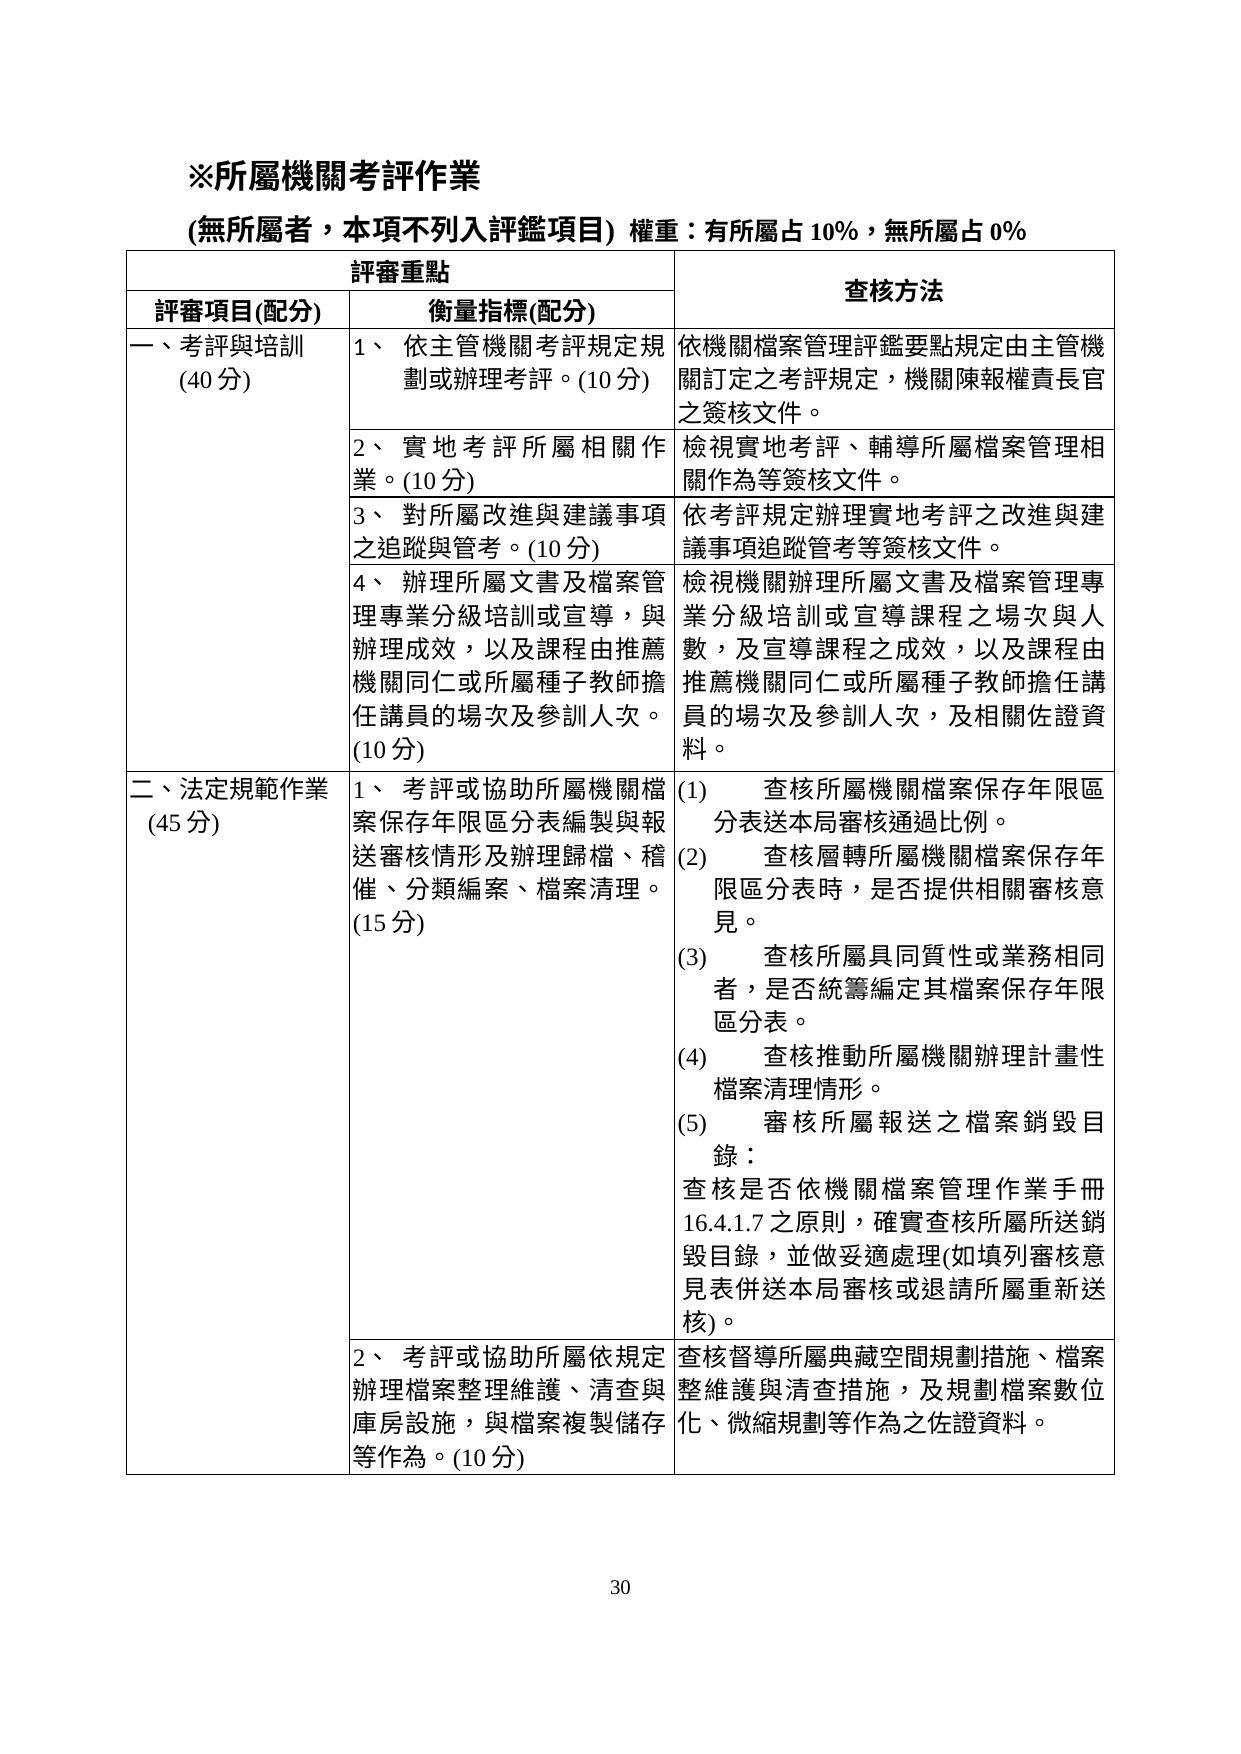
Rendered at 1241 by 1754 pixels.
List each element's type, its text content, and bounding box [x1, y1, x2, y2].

table_cell 依考評規定辦理實地考評之改進與建議事項追蹤管考等簽核文件。 [675, 498, 1114, 564]
table_header 查核方法 [675, 251, 1114, 328]
table_cell 檢視機關辦理所屬文書及檔案管理專業分級培訓或宣導課程之場次與人數，及宣導課程之成效，以及課程由推薦機關同仁或所屬種子教師擔任講員的場次及參訓人次，及相關佐證資料。 [675, 565, 1114, 771]
table_cell 辦理所屬文書及檔案管理專業分級培訓或宣導，與辦理成效，以及課程由推薦機關同仁或所屬種子教師擔任講員的場次及參訓人次。(10分) [350, 565, 674, 771]
table_cell 考評或協助所屬依規定辦理檔案整理維護、清查與庫房設施，與檔案複製儲存等作為。(10分) [350, 1340, 674, 1474]
table_cell 考評或協助所屬機關檔案保存年限區分表編製與報送審核情形及辦理歸檔、稽催、分類編案、檔案清理。(15分) [350, 772, 674, 1338]
text (無所屬者，本項不列入評鑑項目) 權重：有所屬占10％，無所屬占0％ [187, 198, 1053, 250]
table_cell 依機關檔案管理評鑑要點規定由主管機關訂定之考評規定，機關陳報權責長官之簽核文件。 [675, 329, 1114, 429]
table_cell 衡量指標(配分) [350, 291, 674, 328]
table_cell 檢視實地考評、輔導所屬檔案管理相關作為等簽核文件。 [675, 430, 1114, 496]
table_cell 一、考評與培訓 (40分) [127, 329, 349, 771]
table_cell 依主管機關考評規定規劃或辦理考評。(10分) [350, 329, 674, 429]
table_cell 對所屬改進與建議事項之追蹤與管考。(10分) [350, 498, 674, 564]
table_cell 實地考評所屬相關作業。(10分) [350, 430, 674, 496]
table_cell 評審項目(配分) [127, 291, 349, 328]
text ※所屬機關考評作業 [187, 150, 1053, 198]
table_cell 查核督導所屬典藏空間規劃措施、檔案整維護與清查措施，及規劃檔案數位化、微縮規劃等作為之佐證資料。 [675, 1340, 1114, 1474]
table_cell 查核所屬機關檔案保存年限區分表送本局審核通過比例。 查核層轉所屬機關檔案保存年限區分表時，是否提供相關審核意見。 查核所屬具同質性或業務相同者，是否統籌編定其檔案保存年限區分表。 查核推動所屬機關辦理計畫性檔案清理情形。 審核所屬報送之檔案銷毀目錄： 查核是否依機關檔案管理作業手冊16.4.1.7之原則，確實查核所屬所送銷毀目錄，並做妥適處理(如填列審核意見表併送本局審核或退請所屬重新送核)。 [675, 772, 1114, 1338]
table_cell 二、法定規範作業 (45分) [127, 772, 349, 1474]
table_header 評審重點 [127, 251, 674, 290]
